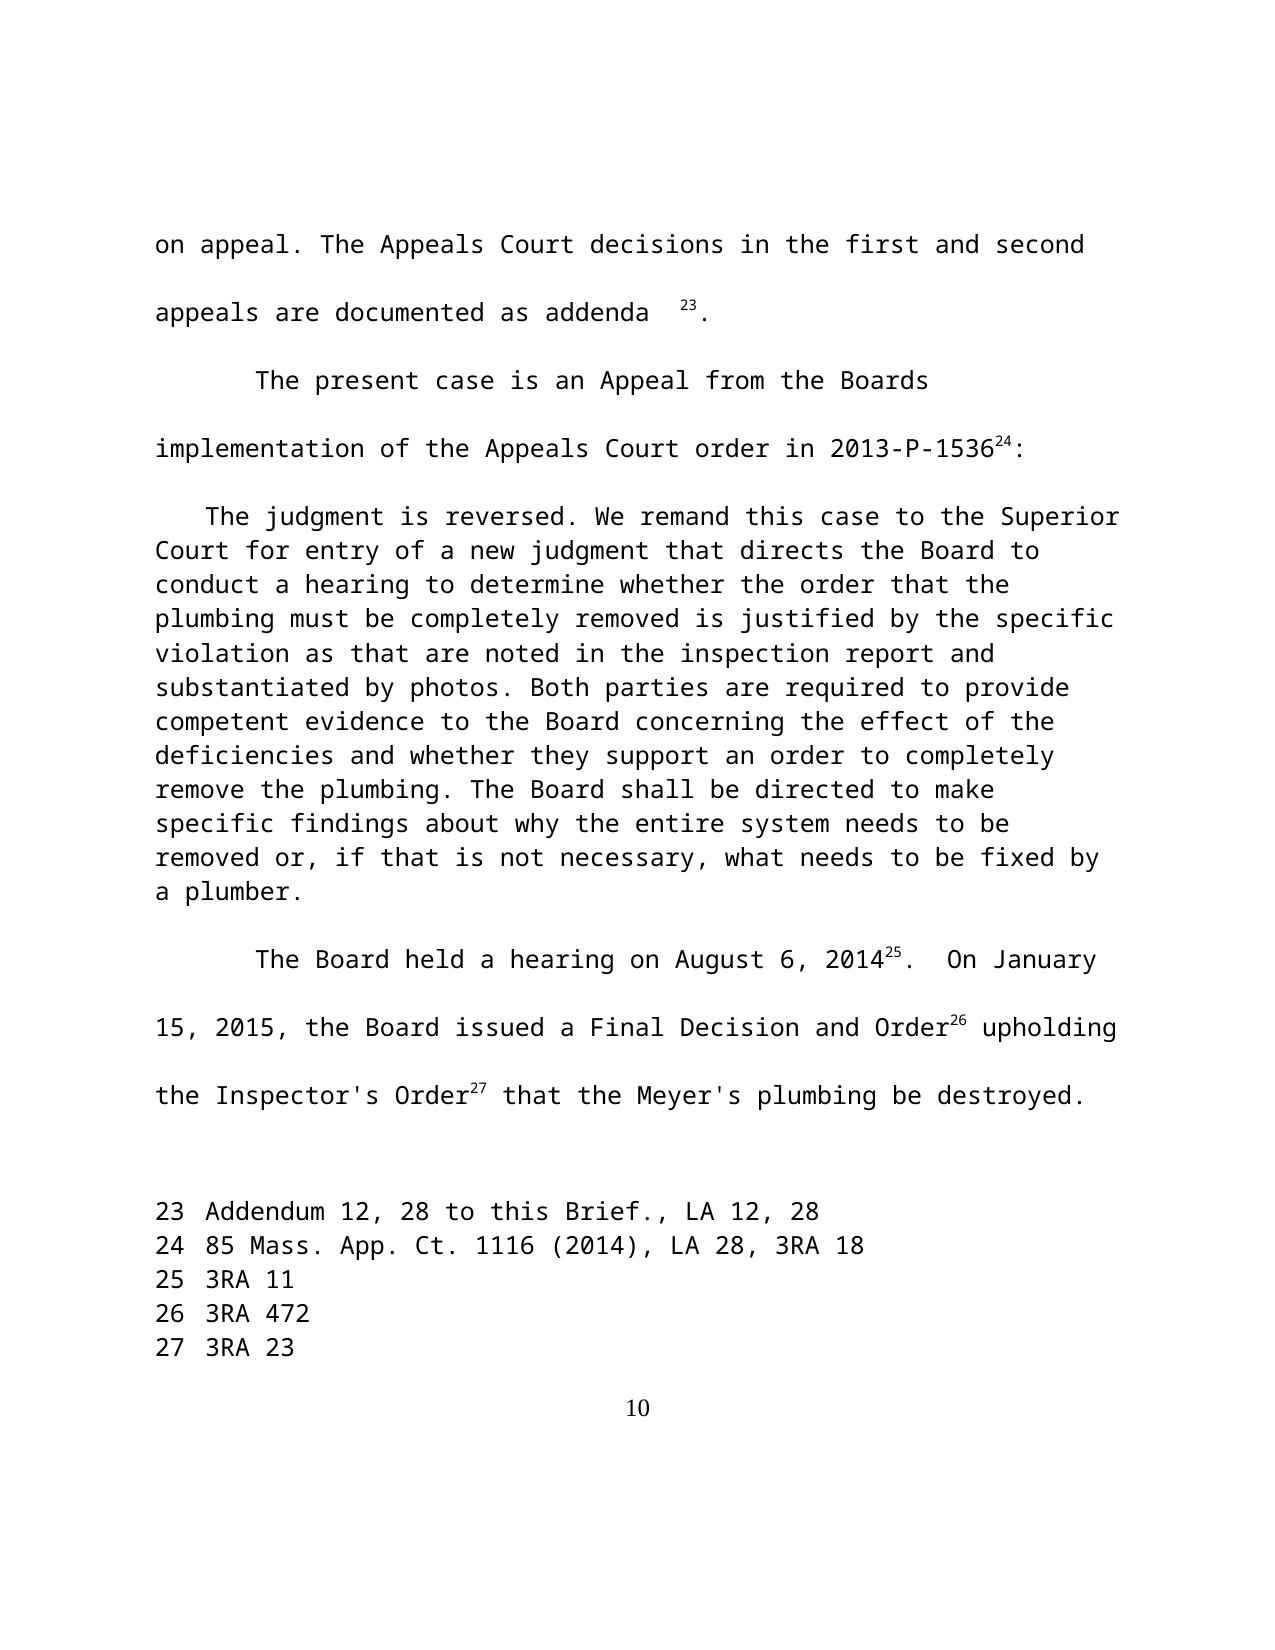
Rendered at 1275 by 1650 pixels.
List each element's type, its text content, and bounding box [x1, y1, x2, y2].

text 3RA 11 [154, 1261, 1121, 1295]
text 3RA 23 [154, 1329, 1121, 1363]
text The judgment is reversed. We remand this case to the Superior Court for entry of a new judgment that directs the Board to conduct a hearing to determine whether the order that the plumbing must be completely removed is justified by the specific violation as that are noted in the inspection report and substantiated by photos. Both parties are required to provide competent evidence to the Board concerning the effect of the deficiencies and whether they support an order to completely remove the plumbing. The Board shall be directed to make specific findings about why the entire system needs to be removed or, if that is not necessary, what needs to be fixed by a plumber. [154, 499, 1121, 908]
text 85 Mass. App. Ct. 1116 (2014), LA 28, 3RA 18 [154, 1227, 1121, 1261]
text on appeal. The Appeals Court decisions in the first and second appeals are documented as addenda . [154, 226, 1121, 329]
text The Board held a hearing on August 6, 2014. On January 15, 2015, the Board issued a Final Decision and Order upholding the Inspector's Order that the Meyer's plumbing be destroyed. [154, 942, 1121, 1112]
text Addendum 12, 28 to this Brief., LA 12, 28 [154, 1193, 1121, 1227]
text 3RA 472 [154, 1295, 1121, 1329]
text The present case is an Appeal from the Boards implementation of the Appeals Court order in 2013-P-1536: [154, 363, 1121, 465]
